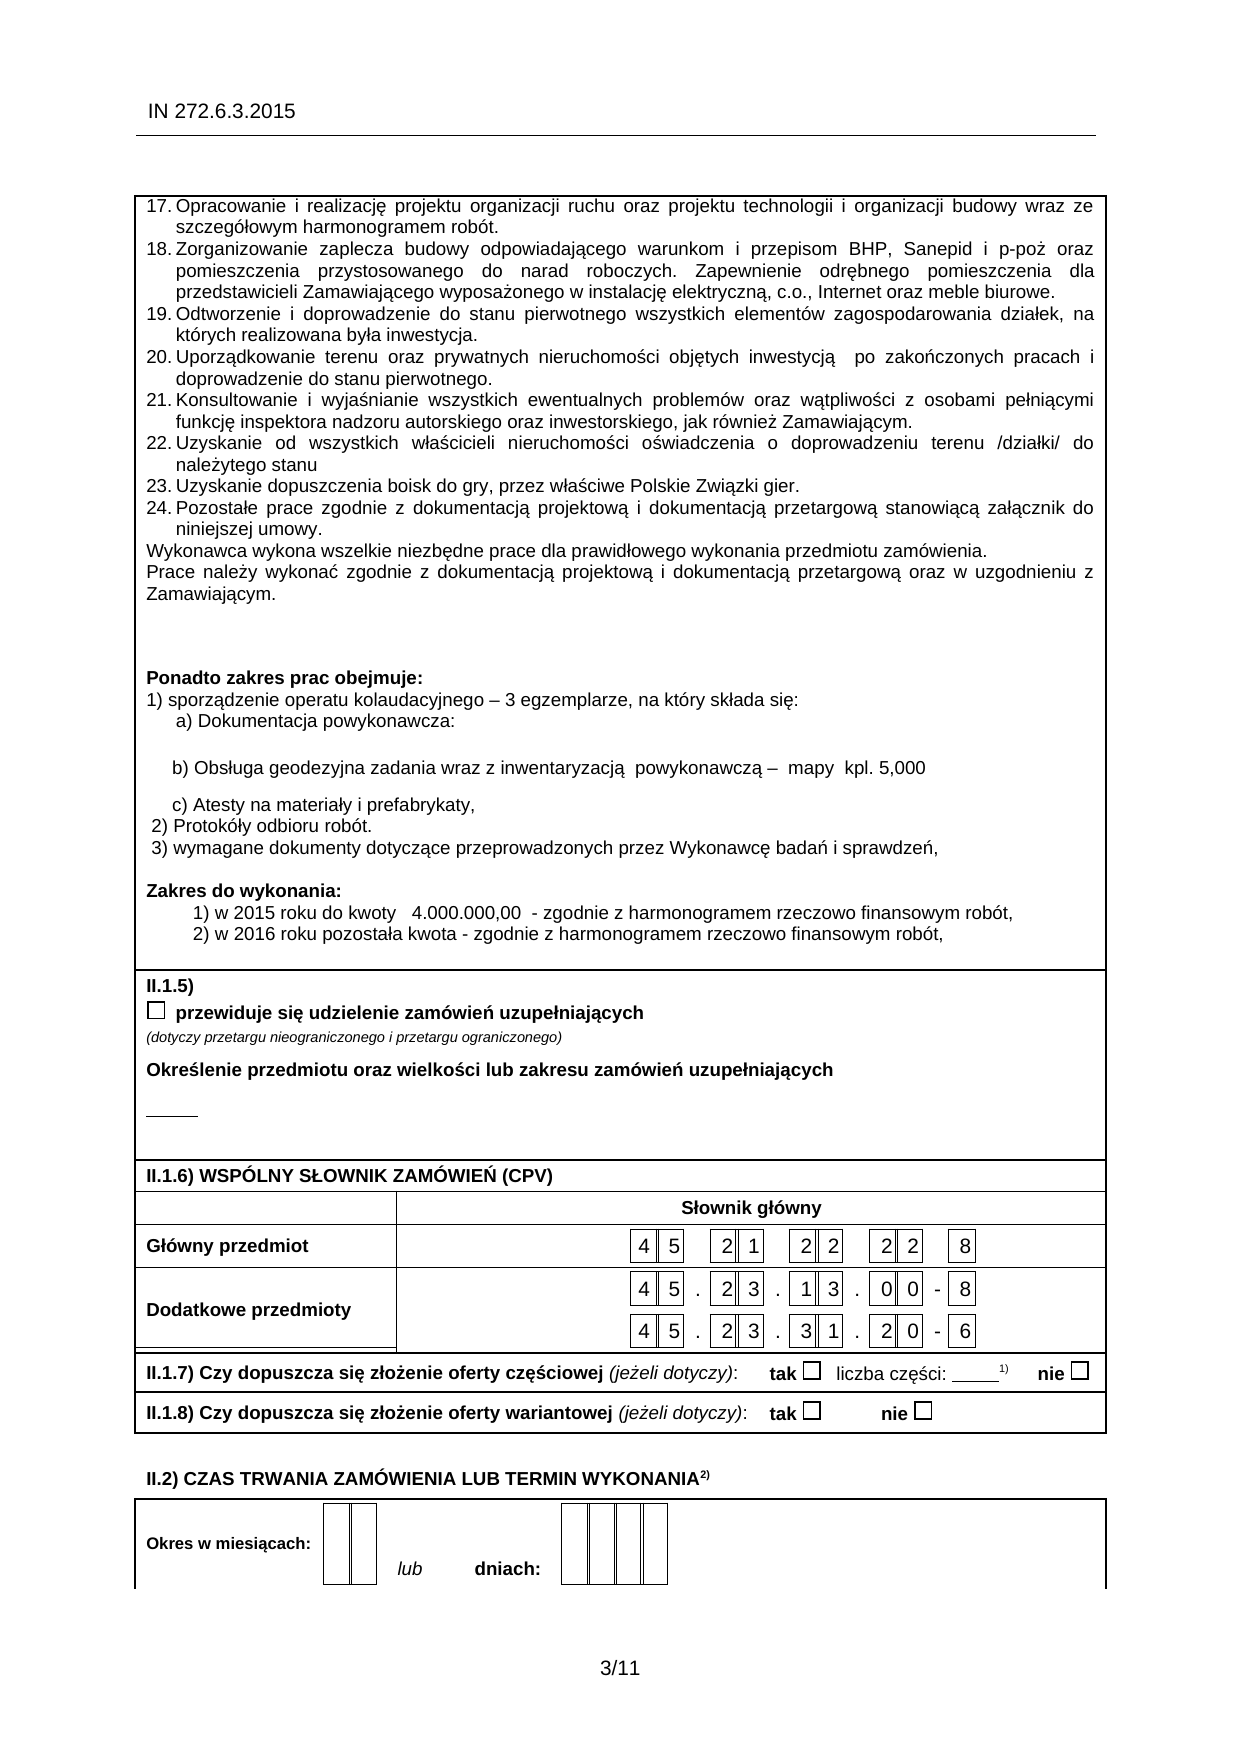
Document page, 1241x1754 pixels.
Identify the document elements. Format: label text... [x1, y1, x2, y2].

table_cell 4 [631, 1230, 656, 1262]
table_cell 2 [711, 1315, 735, 1347]
table_cell [324, 1504, 349, 1584]
table_cell nie [1026, 1354, 1105, 1391]
table_cell [976, 1314, 1105, 1347]
table_cell [397, 1314, 630, 1347]
table_cell 0 [898, 1272, 922, 1304]
table_cell [397, 1229, 630, 1262]
table_cell [324, 1584, 1105, 1588]
table_cell [136, 1262, 396, 1267]
table_cell 8 [949, 1230, 975, 1262]
table_cell . [684, 1271, 710, 1304]
table_cell [562, 1504, 587, 1584]
table_cell . [764, 1314, 789, 1347]
table_cell [948, 971, 1105, 1029]
table_cell 1 [739, 1230, 763, 1262]
table_cell [789, 971, 948, 1029]
table_cell . [843, 1271, 869, 1304]
table_cell Dodatkowe przedmioty [136, 1271, 396, 1347]
table_cell [976, 1271, 1105, 1304]
table_cell [668, 1503, 1105, 1584]
table_cell [764, 1229, 789, 1262]
table_cell tak [764, 1393, 869, 1432]
table_cell 2 [819, 1230, 842, 1262]
table_cell . [684, 1314, 710, 1347]
table_cell [843, 1229, 869, 1262]
table_cell Okres w miesiącach: [136, 1503, 323, 1584]
table_cell [397, 1305, 1105, 1309]
table_cell [136, 1091, 1105, 1158]
table_cell 2 [870, 1230, 895, 1262]
table_cell 2 [711, 1230, 735, 1262]
table_cell 2 [711, 1272, 735, 1304]
table_cell 2 [870, 1315, 895, 1347]
table_cell [617, 1504, 640, 1584]
table_cell 3 [790, 1315, 815, 1347]
table_cell 6 [949, 1315, 975, 1347]
table_cell [397, 1262, 1105, 1267]
table_cell [136, 1348, 396, 1352]
table_cell Słownik główny [397, 1192, 1105, 1224]
table_cell 1. Przedmiotem zamówienia jest: Budowa hali widowiskowo-sportowej o kubaturze Vcałk= 18 441,16 m3 i powierzchni Pużytk= 2 897,60 m2 z infrastrukturą towarzyszącą, wykonaniem zagospodarowania terenu przy ulicy Poznańskiej w miejscowości Stęszew z materiału Wykonawcy. 2. Lokalizacja: Miejscowość: Stęszew, Gmina Stęszew, powiat Poznański, województwo Wielkopolskie. 3. Zakres prac obejmuje roboty budowlano montażowe polegające na: Budowę hali widowiskowo-sportowej o kubaturze Vcałk= 18 441,16 m3 i powierzchni Pużytk= 2 897,60 m2 z infrastrukturą towarzyszącą, wykonaniem zagospodarowania terenu przy ulicy Poznańskiej w miejscowości Stęszew, zgodnie z dokumentacją projektową: Kompleksowa obsługa geodezyjna zadania. Roboty ziemne. Roboty budowlano-konstrukcyjne. Roboty drogowe oraz utwardzenie terenu wraz z wykonaniem zagospodarowania terenu (trawniki, nasadzenia, obiekty małej architektury, ogrodzenie). Wykonanie instalacji elektrycznych, TV, oddymiana, okablowania strukturalnego, oświetlenia, instalacji odgromowych i wyrównawczych. Wykonanie instalacji wod. – kan. wraz z kompletnym montażem przyborów inst. Wykonanie instalacji c. o. wraz z kotłownią. Wykonanie instalacji gazowej. Wykonanie instalacji ciepła technologicznego. Wykonanie instalacji wentylacji. Budowa i częściowa modernizacja sieci kanalizacji sanitarnej wraz z wykonaniem przyłącza. Budowa i częściowa modernizacja sieci kanalizacji deszczowej wraz z wykonaniem przyłącza. Budowa i częściowa modernizacja sieci wodociągowej wraz z wykonaniem przyłącza. Wykonanie inwentaryzacji geodezyjnej powykonawczej – 5 kpl. Wycinkę drzew i krzewów. Modernizację istniejącej stacji wodociągowej. Przestawienie słupa energetycznego. Zapewnienie nadzoru i pozytywnego odbioru urządzeń przez Urząd Dozoru Technicznego i poniesienie kosztów z tego tytułu. Zabezpieczenie placu budowy pełnym i trwałym ogrodzeniem, uniemożliwiającym wstęp osób nieuprawnionych na teren budowy oraz oświetlenie i oznakowanie zgodnie z wytycznymi BHP i obowiązującymi przepisami. Zapewnienie dojazdu sprzętu budowlanego na plac budowy, oznakowanego i zabezpieczonego, niekolidującego z publicznym ruchem pieszym i kołowym, oraz funkcjonowaniem okolicznych obiektów, łącznie z wykonaniem tymczasowego utwardzonego dojazdu do placu budowy od ulicy Poznańskiej. Zakup, dostawa i montaż wszystkich urządzeń, armatury, instalacji i osprzętu objętych dokumentacją projektową. Wykonanie pomiarów, prób i sprawdzeń wszystkich wykonanych instalacji i urządzeń wraz z dostarczeniem protokołów potwierdzonych przez inspektorów nadzoru inwestorskiego. Zapewnienie nadzoru nad inwestycją odpowiednich służb i organów i poniesienie z tego tytułu opłat (PSG Sp. z o.o., ENEA Sp. z o.o., Operatorzy telefonii, ZGKiM itp.). Demontaż i odtworzenie ciągów komunikacji pieszej i kołowej oraz przywrócenie do stanu pierwotnego, zgodnie z wytycznymi Zamawiającego. Oznakowanie ewakuacyjne i p-poż. zgodnie z obowiązującymi przepisami całego obiektu oraz terenu objętego zakresem. Opracowanie instrukcji użytkowania obiektu. Opracowanie instrukcji ewakuacji. Uzyskanie niezbędnych uzgodnień oraz opinii dotyczących wykonania włączeń i podłączeń infrastruktury technicznej wraz z odbiorami. Opracowanie i realizację projektu organizacji ruchu oraz projektu technologii i organizacji budowy wraz ze szczegółowym harmonogramem robót. Zorganizowanie zaplecza budowy odpowiadającego warunkom i przepisom BHP, Sanepid i p-poż oraz pomieszczenia przystosowanego do narad roboczych. Zapewnienie odrębnego pomieszczenia dla przedstawicieli Zamawiającego wyposażonego w instalację elektryczną, c.o., Internet oraz meble biurowe. Odtworzenie i doprowadzenie do stanu pierwotnego wszystkich elementów zagospodarowania działek, na których realizowana była inwestycja. Uporządkowanie terenu oraz prywatnych nieruchomości objętych inwestycją po zakończonych pracach i doprowadzenie do stanu pierwotnego. Konsultowanie i wyjaśnianie wszystkich ewentualnych problemów oraz wątpliwości z osobami pełniącymi funkcję inspektora nadzoru autorskiego oraz inwestorskiego, jak również Zamawiającym. Uzyskanie od wszystkich właścicieli nieruchomości oświadczenia o doprowadzeniu terenu /działki/ do należytego stanu Uzyskanie dopuszczenia boisk do gry, przez właściwe Polskie Związki gier. Pozostałe prace zgodnie z dokumentacją projektową i dokumentacją przetargową stanowiącą załącznik do niniejszej umowy. Wykonawca wykona wszelkie niezbędne prace dla prawidłowego wykonania przedmiotu zamówienia. Prace należy wykonać zgodnie z dokumentacją projektową i dokumentacją przetargową oraz w uzgodnieniu z Zamawiającym. Ponadto zakres prac obejmuje: 1) sporządzenie operatu kolaudacyjnego – 3 egzemplarze, na który składa się: a) Dokumentacja powykonawcza: b) Obsługa geodezyjna zadania wraz z inwentaryzacją powykonawczą – mapy kpl. 5,000 c) Atesty na materiały i prefabrykaty, 2) Protokóły odbioru robót. 3) wymagane dokumenty dotyczące przeprowadzonych przez Wykonawcę badań i sprawdzeń, Zakres do wykonania: 1) w 2015 roku do kwoty 4.000.000,00 - zgodnie z harmonogramem rzeczowo finansowym robót, 2) w 2016 roku pozostała kwota - zgodnie z harmonogramem rzeczowo finansowym robót, [136, 197, 1105, 969]
table_cell 3 [739, 1315, 763, 1347]
table_cell . [843, 1314, 869, 1347]
table_cell (dotyczy przetargu nieograniczonego i przetargu ograniczonego) [136, 1029, 1105, 1048]
table_cell 5 [659, 1230, 683, 1262]
table_cell lub dniach: [377, 1503, 561, 1584]
table_cell II.1.6) WSPÓLNY SŁOWNIK ZAMÓWIEŃ (CPV) [136, 1161, 1105, 1191]
table_cell 1 [790, 1272, 815, 1304]
table_cell 0 [870, 1272, 895, 1304]
table_cell II.1.5) przewiduje się udzielenie zamówień uzupełniających [136, 971, 789, 1029]
table_cell 5 [659, 1272, 683, 1304]
table_cell [976, 1229, 1105, 1262]
table_cell 2 [790, 1230, 815, 1262]
table_cell . [764, 1271, 789, 1304]
table_cell [397, 1271, 630, 1304]
table_cell II.1.7) Czy dopuszcza się złożenie oferty częściowej (jeżeli dotyczy): [136, 1354, 763, 1391]
table_cell 1 [819, 1315, 842, 1347]
table_cell 4 [631, 1315, 656, 1347]
table_cell [684, 1229, 710, 1262]
table_cell - [923, 1314, 948, 1347]
table_cell II.1.8) Czy dopuszcza się złożenie oferty wariantowej (jeżeli dotyczy): [136, 1393, 763, 1432]
table_cell 8 [949, 1272, 975, 1304]
table_cell 5 [659, 1315, 683, 1347]
table_cell II.2) CZAS TRWANIA ZAMÓWIENIA LUB TERMIN WYKONANIA2) [135, 1434, 1106, 1498]
table_cell 0 [898, 1315, 922, 1347]
table_cell [136, 1584, 324, 1588]
table_cell 3 [739, 1272, 763, 1304]
table_cell [923, 1229, 948, 1262]
table_cell [590, 1504, 614, 1584]
table_cell nie [870, 1393, 1105, 1432]
table_cell 4 [631, 1272, 656, 1304]
table_cell 2 [898, 1230, 922, 1262]
table_cell [397, 1347, 1105, 1352]
table_cell Określenie przedmiotu oraz wielkości lub zakresu zamówień uzupełniających [136, 1049, 1105, 1091]
table_cell [136, 1192, 396, 1224]
table_cell Główny przedmiot [136, 1229, 396, 1262]
table_cell 3 [819, 1272, 842, 1304]
table_cell [644, 1504, 667, 1584]
table_cell [352, 1504, 376, 1584]
table_cell [397, 1309, 1105, 1314]
table_cell tak liczba części: 1) [764, 1354, 1026, 1391]
table_cell - [923, 1271, 948, 1304]
